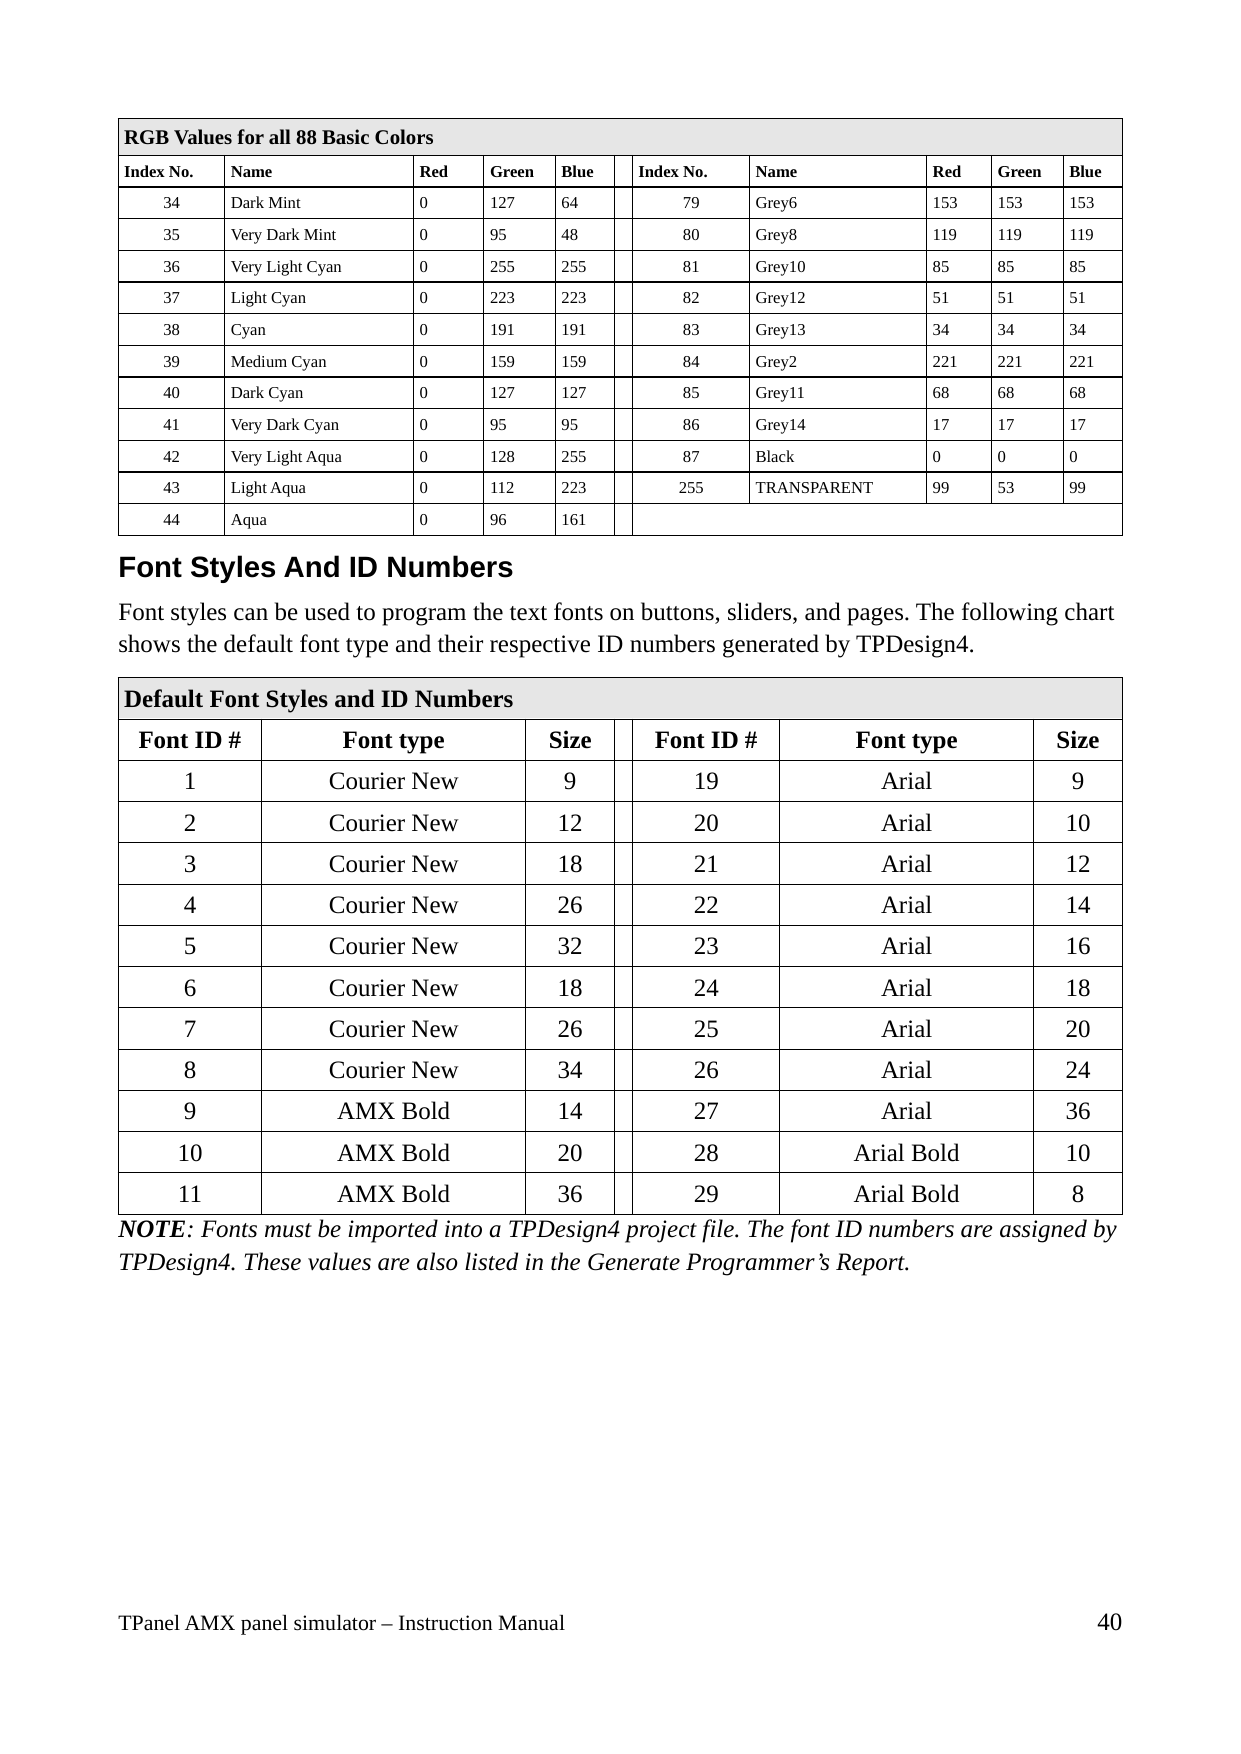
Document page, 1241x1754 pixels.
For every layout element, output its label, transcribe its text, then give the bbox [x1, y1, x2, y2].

table_cell 128 [484, 441, 555, 471]
table_cell 0 [992, 441, 1063, 471]
table_cell AMX Bold [262, 1173, 525, 1213]
table_cell 0 [1064, 441, 1122, 471]
table_cell 0 [414, 219, 483, 250]
table_cell 2 [119, 802, 261, 842]
table_cell 29 [633, 1173, 779, 1213]
table_cell Index No. [119, 156, 224, 186]
table_cell [633, 504, 1122, 535]
table_cell 96 [484, 504, 555, 535]
table_cell 153 [992, 188, 1063, 218]
table_cell [615, 156, 632, 186]
table_cell [615, 720, 632, 760]
table_cell Name [225, 156, 413, 186]
text NOTE: Fonts must be imported into a TPDesign4 project file. The font ID numbers are assigned by TPDesign4. These values are also listed in the Generate Programmer’s Report. [118, 1215, 1122, 1276]
table_cell 127 [556, 378, 614, 408]
table_cell 21 [633, 843, 779, 883]
table_cell [615, 378, 632, 408]
table_cell 20 [633, 802, 779, 842]
table_cell 10 [1034, 802, 1122, 842]
table_cell 34 [1064, 314, 1122, 345]
table_cell 12 [526, 802, 614, 842]
table_cell [615, 346, 632, 376]
table_cell 153 [1064, 188, 1122, 218]
table_cell Grey11 [750, 378, 926, 408]
table_cell Courier New [262, 802, 525, 842]
table_cell 14 [526, 1091, 614, 1131]
table_cell [615, 1173, 632, 1213]
table_cell Blue [556, 156, 614, 186]
table_cell AMX Bold [262, 1091, 525, 1131]
table_cell Grey13 [750, 314, 926, 345]
table_cell Aqua [225, 504, 413, 535]
table_cell [615, 409, 632, 440]
table_cell 12 [1034, 843, 1122, 883]
table_cell Cyan [225, 314, 413, 345]
table_cell 42 [119, 441, 224, 471]
table_cell Font type [262, 720, 525, 760]
table_cell 24 [633, 967, 779, 1007]
table_cell [615, 1132, 632, 1172]
table_cell 0 [414, 314, 483, 345]
table_cell 223 [556, 473, 614, 503]
table_cell 87 [633, 441, 749, 471]
table_cell 35 [119, 219, 224, 250]
table_cell 18 [1034, 967, 1122, 1007]
table_cell 11 [119, 1173, 261, 1213]
table_cell 99 [1064, 473, 1122, 503]
table_cell 95 [484, 219, 555, 250]
table_cell 27 [633, 1091, 779, 1131]
table_cell Grey6 [750, 188, 926, 218]
table_cell 223 [484, 283, 555, 313]
table_cell Arial [780, 761, 1033, 801]
table_cell 26 [526, 885, 614, 925]
table_cell 26 [633, 1050, 779, 1090]
table_cell Courier New [262, 926, 525, 966]
table_cell 0 [414, 251, 483, 281]
table_cell 8 [119, 1050, 261, 1090]
table_cell 26 [526, 1008, 614, 1048]
table_cell 34 [927, 314, 991, 345]
table_cell 221 [927, 346, 991, 376]
table_cell 64 [556, 188, 614, 218]
table_cell 34 [119, 188, 224, 218]
table_cell 84 [633, 346, 749, 376]
table_cell [615, 219, 632, 250]
table_cell 221 [992, 346, 1063, 376]
table_cell Arial [780, 1091, 1033, 1131]
table_cell 28 [633, 1132, 779, 1172]
table_cell [615, 761, 632, 801]
table_cell Arial [780, 967, 1033, 1007]
table_cell 95 [556, 409, 614, 440]
table_cell 0 [414, 504, 483, 535]
table_cell 85 [1064, 251, 1122, 281]
table_cell [615, 188, 632, 218]
table_cell 20 [1034, 1008, 1122, 1048]
table_cell 112 [484, 473, 555, 503]
table_cell 68 [1064, 378, 1122, 408]
table_cell 34 [992, 314, 1063, 345]
table_cell Size [1034, 720, 1122, 760]
table_cell Very Light Cyan [225, 251, 413, 281]
table_cell [615, 473, 632, 503]
table_cell Light Aqua [225, 473, 413, 503]
table_cell 0 [414, 378, 483, 408]
table_cell 191 [484, 314, 555, 345]
table_cell 9 [526, 761, 614, 801]
table_cell [615, 1091, 632, 1131]
table_cell 3 [119, 843, 261, 883]
table_cell 36 [1034, 1091, 1122, 1131]
table_cell TRANSPARENT [750, 473, 926, 503]
table_cell 82 [633, 283, 749, 313]
table_cell Medium Cyan [225, 346, 413, 376]
table_cell 68 [992, 378, 1063, 408]
table_cell 161 [556, 504, 614, 535]
table_cell Green [992, 156, 1063, 186]
table_cell AMX Bold [262, 1132, 525, 1172]
table_cell Arial [780, 885, 1033, 925]
table_cell 0 [414, 346, 483, 376]
table_cell Grey2 [750, 346, 926, 376]
table_cell 34 [526, 1050, 614, 1090]
table_cell Grey8 [750, 219, 926, 250]
table_header RGB Values for all 88 Basic Colors [119, 119, 1122, 155]
table_cell 24 [1034, 1050, 1122, 1090]
table_cell 40 [119, 378, 224, 408]
table_cell 9 [1034, 761, 1122, 801]
table_cell 23 [633, 926, 779, 966]
table_cell Arial Bold [780, 1173, 1033, 1213]
table_cell Green [484, 156, 555, 186]
table_cell 86 [633, 409, 749, 440]
table_cell Arial [780, 926, 1033, 966]
table_cell 20 [526, 1132, 614, 1172]
table_cell 221 [1064, 346, 1122, 376]
table_cell [615, 843, 632, 883]
table_header Default Font Styles and ID Numbers [119, 678, 1122, 718]
table_cell Light Cyan [225, 283, 413, 313]
table_cell 6 [119, 967, 261, 1007]
table_cell 85 [633, 378, 749, 408]
table_cell Very Dark Cyan [225, 409, 413, 440]
table_cell 7 [119, 1008, 261, 1048]
table_cell 19 [633, 761, 779, 801]
table_cell Arial [780, 802, 1033, 842]
table_cell 14 [1034, 885, 1122, 925]
table_cell Very Light Aqua [225, 441, 413, 471]
table_cell 159 [556, 346, 614, 376]
table_cell 39 [119, 346, 224, 376]
table_cell 119 [927, 219, 991, 250]
table_cell Font ID # [119, 720, 261, 760]
table_cell 0 [414, 473, 483, 503]
table_cell 0 [927, 441, 991, 471]
table_cell 10 [1034, 1132, 1122, 1172]
table_cell 36 [119, 251, 224, 281]
table_cell 17 [992, 409, 1063, 440]
table_cell 17 [927, 409, 991, 440]
table_cell 0 [414, 409, 483, 440]
table_cell [615, 967, 632, 1007]
table_cell Grey12 [750, 283, 926, 313]
table_cell Dark Cyan [225, 378, 413, 408]
table_cell Black [750, 441, 926, 471]
table_cell 18 [526, 967, 614, 1007]
table_cell Font type [780, 720, 1033, 760]
table_cell 159 [484, 346, 555, 376]
table_cell 16 [1034, 926, 1122, 966]
table_cell 36 [526, 1173, 614, 1213]
table_cell Arial Bold [780, 1132, 1033, 1172]
table_cell Name [750, 156, 926, 186]
table_cell 255 [633, 473, 749, 503]
table_cell Grey14 [750, 409, 926, 440]
table_cell 25 [633, 1008, 779, 1048]
table_cell 85 [992, 251, 1063, 281]
table_cell 127 [484, 188, 555, 218]
table_cell 68 [927, 378, 991, 408]
table_cell 0 [414, 441, 483, 471]
table_cell Courier New [262, 967, 525, 1007]
table_cell 95 [484, 409, 555, 440]
table_cell [615, 314, 632, 345]
table_cell 10 [119, 1132, 261, 1172]
table_cell 5 [119, 926, 261, 966]
table_cell 83 [633, 314, 749, 345]
table_cell 255 [556, 441, 614, 471]
table_cell 99 [927, 473, 991, 503]
table_cell Courier New [262, 761, 525, 801]
table_cell 80 [633, 219, 749, 250]
table_cell Size [526, 720, 614, 760]
table_cell Arial [780, 843, 1033, 883]
table_cell 48 [556, 219, 614, 250]
subtitle Font Styles And ID Numbers [118, 550, 1122, 584]
table_cell Arial [780, 1050, 1033, 1090]
table_cell Red [927, 156, 991, 186]
table_cell 4 [119, 885, 261, 925]
table_cell 79 [633, 188, 749, 218]
table_cell 53 [992, 473, 1063, 503]
table_cell 127 [484, 378, 555, 408]
table_cell 32 [526, 926, 614, 966]
table_cell 38 [119, 314, 224, 345]
table_cell 153 [927, 188, 991, 218]
table_cell Blue [1064, 156, 1122, 186]
table_cell 51 [992, 283, 1063, 313]
table_cell 22 [633, 885, 779, 925]
table_cell [615, 441, 632, 471]
table_cell 9 [119, 1091, 261, 1131]
table_cell Index No. [633, 156, 749, 186]
table_cell 223 [556, 283, 614, 313]
table_cell Courier New [262, 1008, 525, 1048]
table_cell Font ID # [633, 720, 779, 760]
table_cell 41 [119, 409, 224, 440]
table_cell [615, 251, 632, 281]
table_cell Very Dark Mint [225, 219, 413, 250]
table_cell 85 [927, 251, 991, 281]
table_cell [615, 504, 632, 535]
table_cell [615, 885, 632, 925]
table_cell Courier New [262, 885, 525, 925]
text Font styles can be used to program the text fonts on buttons, sliders, and pages. The following chart shows the default font type and their respective ID numbers generated by TPDesign4. [118, 597, 1122, 658]
table_cell [615, 283, 632, 313]
table_cell Grey10 [750, 251, 926, 281]
table_cell 44 [119, 504, 224, 535]
table_cell 43 [119, 473, 224, 503]
table_cell [615, 1008, 632, 1048]
table_cell 18 [526, 843, 614, 883]
table_cell [615, 1050, 632, 1090]
table_cell [615, 926, 632, 966]
table_cell 51 [927, 283, 991, 313]
table_cell 0 [414, 188, 483, 218]
table_cell Arial [780, 1008, 1033, 1048]
table_cell Red [414, 156, 483, 186]
table_cell 37 [119, 283, 224, 313]
table_cell 8 [1034, 1173, 1122, 1213]
table_cell 17 [1064, 409, 1122, 440]
table_cell 191 [556, 314, 614, 345]
table_cell 119 [992, 219, 1063, 250]
table_cell 81 [633, 251, 749, 281]
table_cell 119 [1064, 219, 1122, 250]
table_cell 255 [484, 251, 555, 281]
table_cell Dark Mint [225, 188, 413, 218]
table_cell Courier New [262, 843, 525, 883]
table_cell 51 [1064, 283, 1122, 313]
table_cell 255 [556, 251, 614, 281]
table_cell Courier New [262, 1050, 525, 1090]
table_cell 1 [119, 761, 261, 801]
table_cell 0 [414, 283, 483, 313]
table_cell [615, 802, 632, 842]
